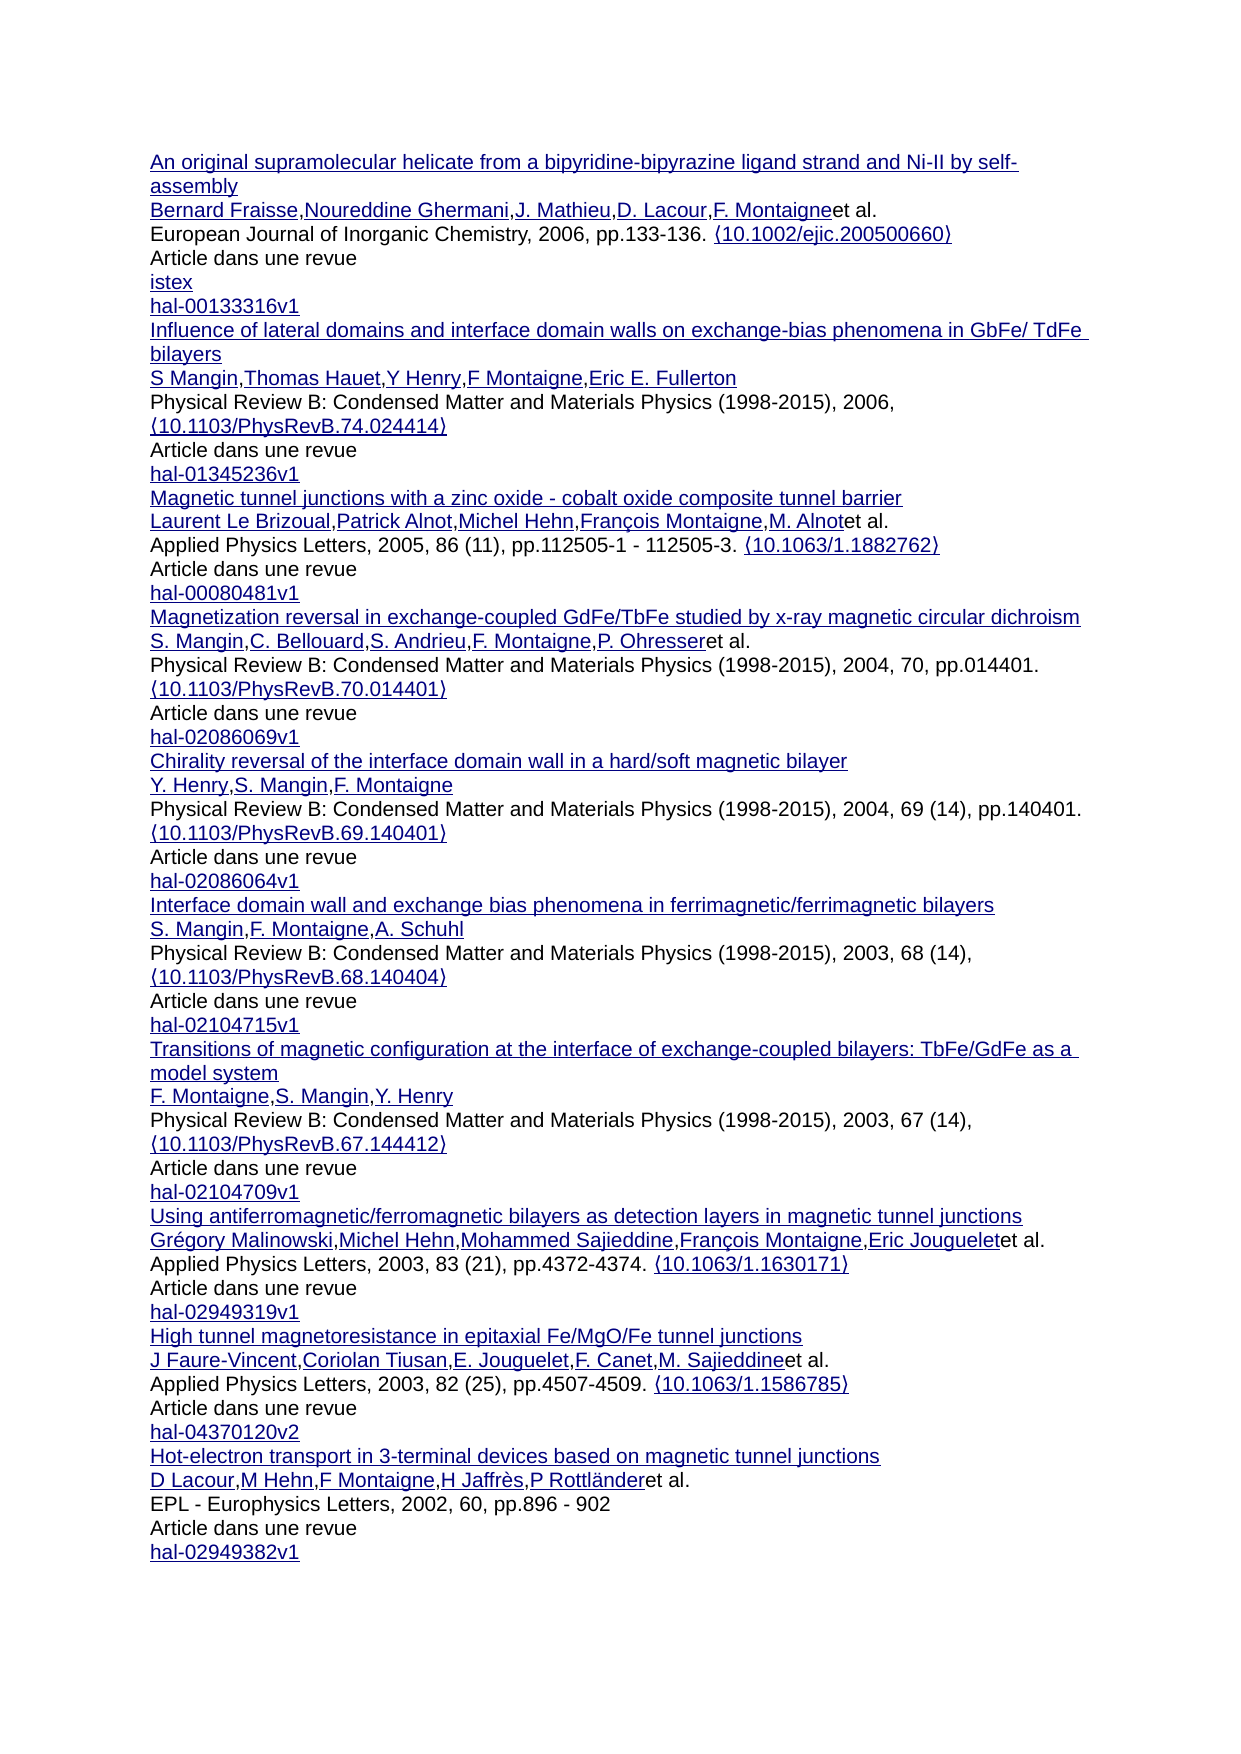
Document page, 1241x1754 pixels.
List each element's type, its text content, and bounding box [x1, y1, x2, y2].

table_cell An original supramolecular helicate from a bipyridine-bipyrazine ligand strand and Ni-II by self-assembly Bernard Fraisse,Noureddine Ghermani,J. Mathieu,D. Lacour,F. Montaigneet al. European Journal of Inorganic Chemistry, 2006, pp.133-136. ⟨10.1002/ejic.200500660⟩ Article dans une revue istex hal-00133316v1 [150, 150, 1090, 318]
table_cell High tunnel magnetoresistance in epitaxial Fe/MgO/Fe tunnel junctions J Faure-Vincent,Coriolan Tiusan,E. Jouguelet,F. Canet,M. Sajieddineet al. Applied Physics Letters, 2003, 82 (25), pp.4507-4509. ⟨10.1063/1.1586785⟩ Article dans une revue hal-04370120v2 [150, 1324, 1090, 1444]
table_cell Magnetic tunnel junctions with a zinc oxide - cobalt oxide composite tunnel barrier Laurent Le Brizoual,Patrick Alnot,Michel Hehn,François Montaigne,M. Alnotet al. Applied Physics Letters, 2005, 86 (11), pp.112505-1 - 112505-3. ⟨10.1063/1.1882762⟩ Article dans une revue hal-00080481v1 [150, 485, 1090, 605]
table_cell Hot-electron transport in 3-terminal devices based on magnetic tunnel junctions D Lacour,M Hehn,F Montaigne,H Jaffrès,P Rottländeret al. EPL - Europhysics Letters, 2002, 60, pp.896 - 902 Article dans une revue hal-02949382v1 [150, 1444, 1090, 1563]
table_cell Using antiferromagnetic/ferromagnetic bilayers as detection layers in magnetic tunnel junctions Grégory Malinowski,Michel Hehn,Mohammed Sajieddine,François Montaigne,Eric Jougueletet al. Applied Physics Letters, 2003, 83 (21), pp.4372-4374. ⟨10.1063/1.1630171⟩ Article dans une revue hal-02949319v1 [150, 1204, 1090, 1324]
table_cell Magnetization reversal in exchange-coupled GdFe/TbFe studied by x-ray magnetic circular dichroism S. Mangin,C. Bellouard,S. Andrieu,F. Montaigne,P. Ohresseret al. Physical Review B: Condensed Matter and Materials Physics (1998-2015), 2004, 70, pp.014401. ⟨10.1103/PhysRevB.70.014401⟩ Article dans une revue hal-02086069v1 [150, 605, 1090, 749]
table_cell Transitions of magnetic configuration at the interface of exchange-coupled bilayers: TbFe/GdFe as a model system F. Montaigne,S. Mangin,Y. Henry Physical Review B: Condensed Matter and Materials Physics (1998-2015), 2003, 67 (14), ⟨10.1103/PhysRevB.67.144412⟩ Article dans une revue hal-02104709v1 [150, 1036, 1090, 1204]
table_cell Chirality reversal of the interface domain wall in a hard/soft magnetic bilayer Y. Henry,S. Mangin,F. Montaigne Physical Review B: Condensed Matter and Materials Physics (1998-2015), 2004, 69 (14), pp.140401. ⟨10.1103/PhysRevB.69.140401⟩ Article dans une revue hal-02086064v1 [150, 749, 1090, 893]
table_cell Interface domain wall and exchange bias phenomena in ferrimagnetic/ferrimagnetic bilayers S. Mangin,F. Montaigne,A. Schuhl Physical Review B: Condensed Matter and Materials Physics (1998-2015), 2003, 68 (14), ⟨10.1103/PhysRevB.68.140404⟩ Article dans une revue hal-02104715v1 [150, 893, 1090, 1036]
table_cell Influence of lateral domains and interface domain walls on exchange-bias phenomena in GbFe/ TdFe bilayers S Mangin,Thomas Hauet,Y Henry,F Montaigne,Eric E. Fullerton Physical Review B: Condensed Matter and Materials Physics (1998-2015), 2006, ⟨10.1103/PhysRevB.74.024414⟩ Article dans une revue hal-01345236v1 [150, 318, 1090, 485]
